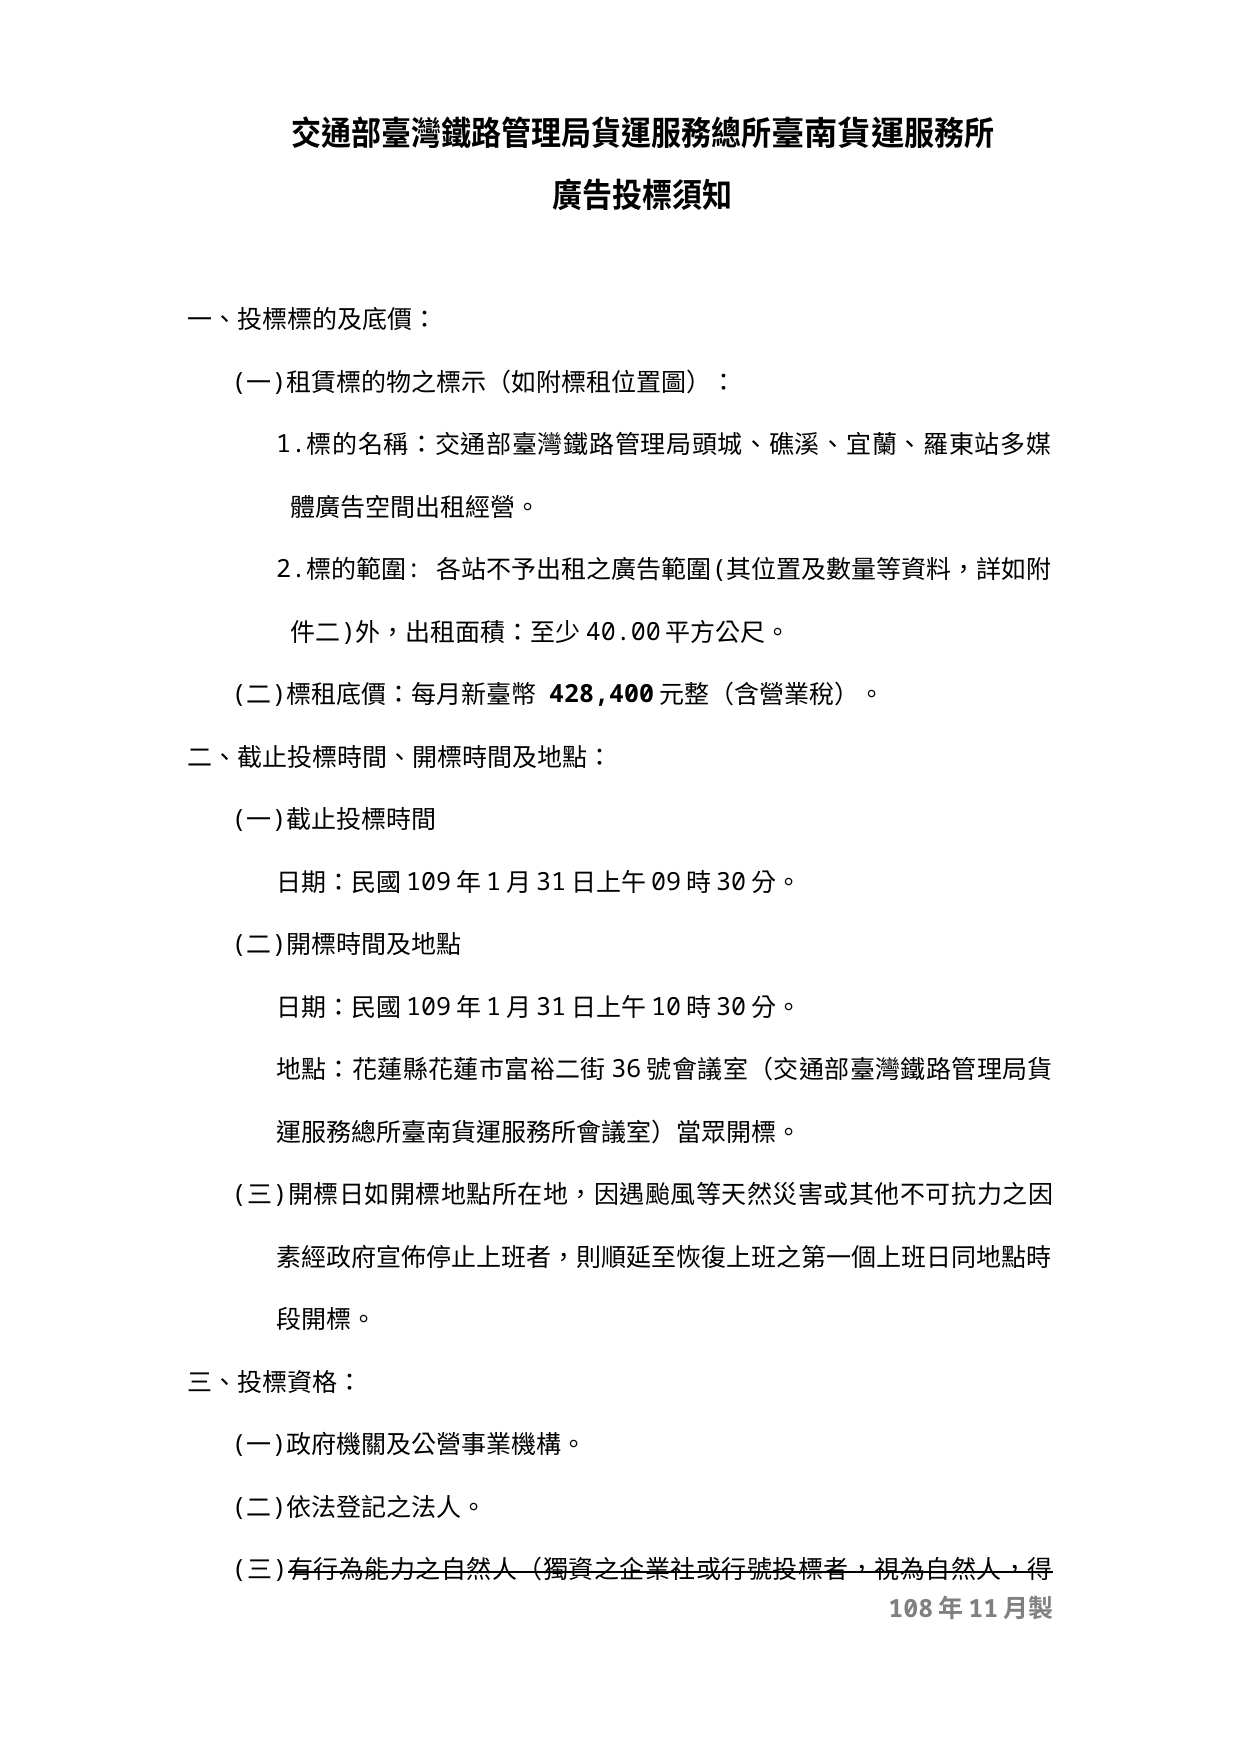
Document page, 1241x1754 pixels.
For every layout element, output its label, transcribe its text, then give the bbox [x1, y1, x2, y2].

text 日期：民國109年1月31日上午09時30分。 [276, 839, 1053, 901]
text 日期：民國109年1月31日上午10時30分。 [276, 964, 1053, 1026]
text 廣告投標須知 [187, 151, 1053, 214]
text (一)租賃標的物之標示（如附標租位置圖）： [231, 339, 1053, 401]
text 三、投標資格： [187, 1339, 1053, 1401]
text (二)開標時間及地點 [231, 901, 1053, 964]
text (一)政府機關及公營事業機構。 [231, 1401, 1053, 1464]
text (一)截止投標時間 [231, 776, 1053, 839]
text (三)有行為能力之自然人（獨資之企業社或行號投標者，視為自然人，得 [231, 1526, 1053, 1589]
text (二)標租底價：每月新臺幣 428,400元整（含營業稅）。 [231, 651, 1053, 714]
text 一、投標標的及底價： [187, 276, 1053, 339]
text (三)開標日如開標地點所在地，因遇颱風等天然災害或其他不可抗力之因素經政府宣佈停止上班者，則順延至恢復上班之第一個上班日同地點時段開標。 [231, 1151, 1053, 1339]
text 1.標的名稱：交通部臺灣鐵路管理局頭城、礁溪、宜蘭、羅東站多媒體廣告空間出租經營。 [276, 401, 1053, 526]
text 2.標的範圍: 各站不予出租之廣告範圍(其位置及數量等資料，詳如附件二)外，出租面積：至少40.00平方公尺。 [276, 526, 1053, 651]
text 交通部臺灣鐵路管理局貨運服務總所臺南貨運服務所 [187, 89, 1053, 151]
text 地點：花蓮縣花蓮市富裕二街36號會議室（交通部臺灣鐵路管理局貨運服務總所臺南貨運服務所會議室）當眾開標。 [276, 1026, 1053, 1151]
text 二、截止投標時間、開標時間及地點： [187, 714, 1053, 776]
text (二)依法登記之法人。 [231, 1464, 1053, 1526]
